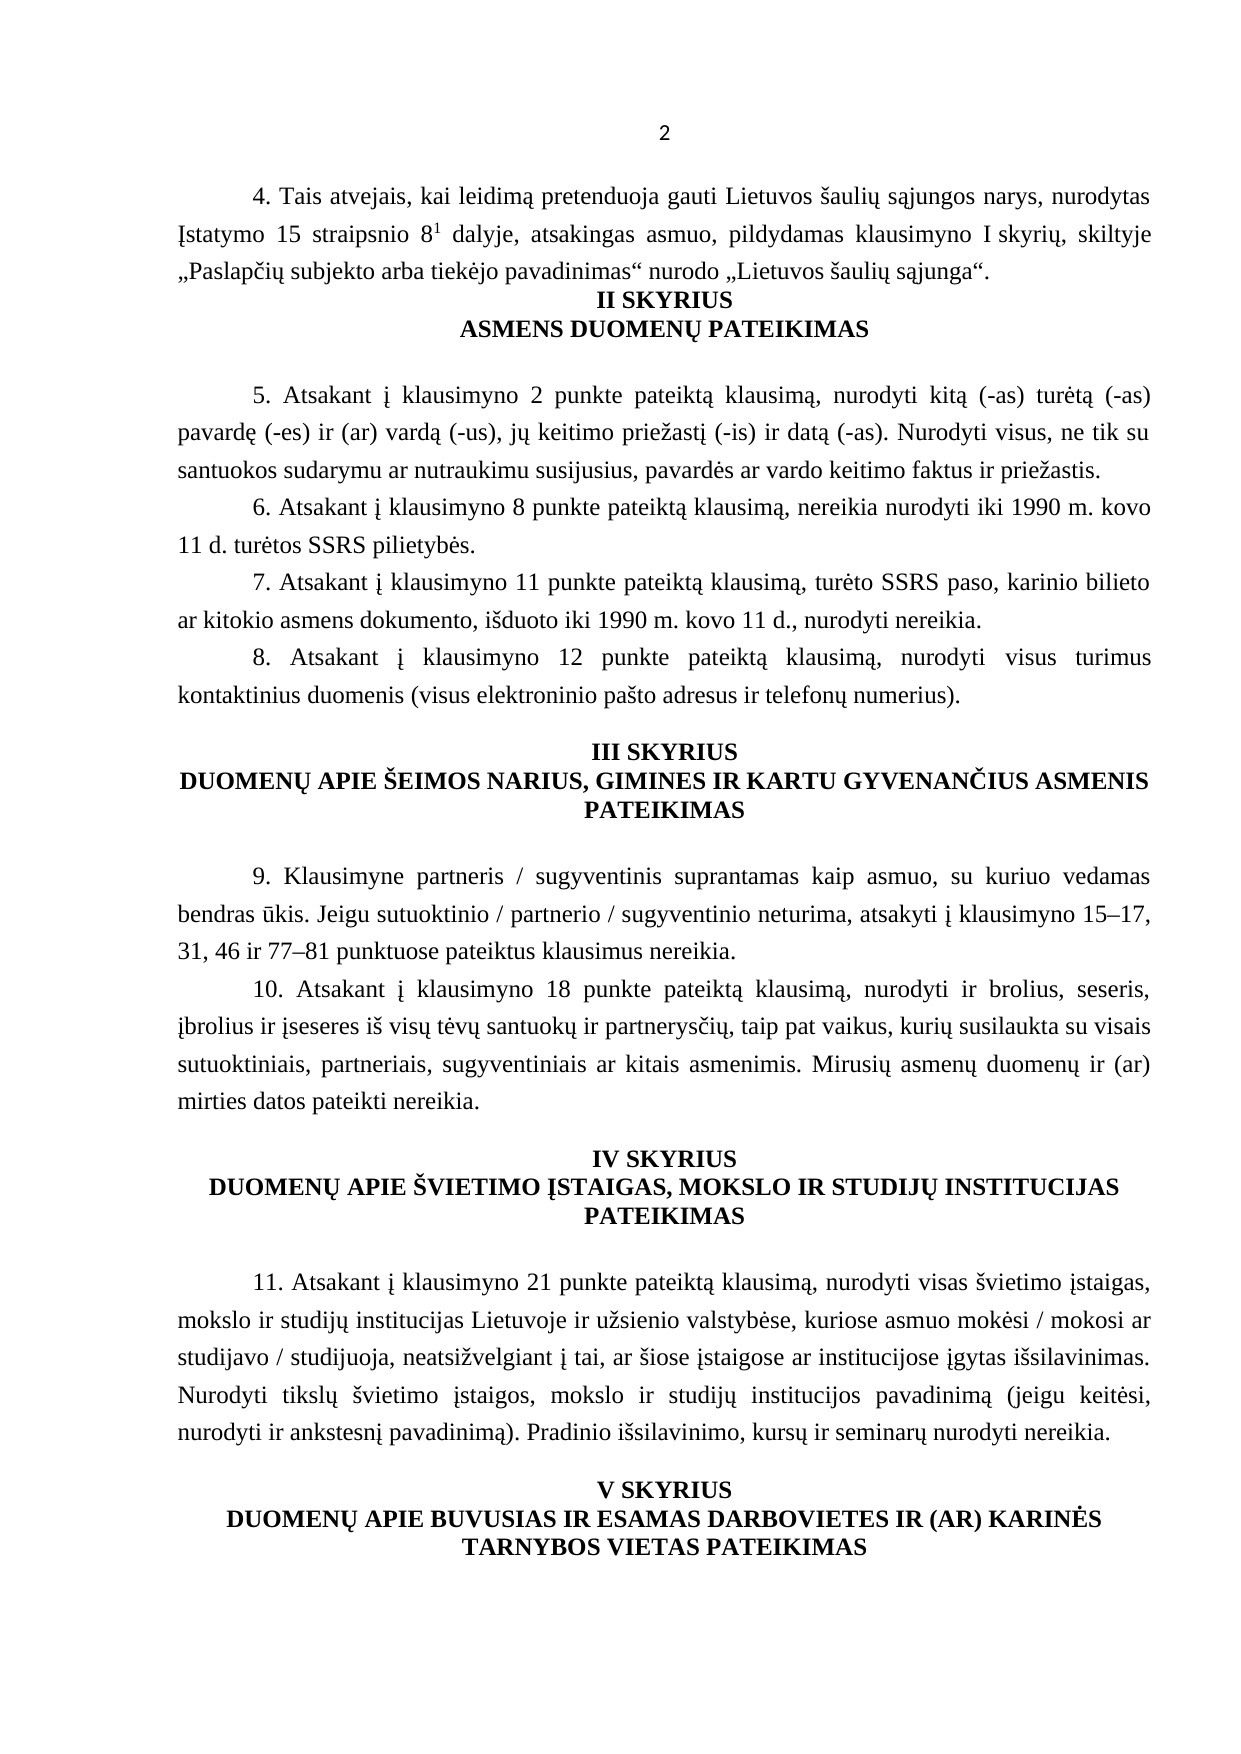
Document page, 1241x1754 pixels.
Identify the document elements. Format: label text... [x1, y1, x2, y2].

text ASMENS DUOMENŲ PATEIKIMAS [177, 314, 1152, 342]
text 9. Klausimyne partneris / sugyventinis suprantamas kaip asmuo, su kuriuo vedamas bendras ūkis. Jeigu sutuoktinio / partnerio / sugyventinio neturima, atsakyti į klausimyno 15–17, 31, 46 ir 77–81 punktuose pateiktus klausimus nereikia. [177, 852, 1152, 965]
text 8. Atsakant į klausimyno 12 punkte pateiktą klausimą, nurodyti visus turimus kontaktinius duomenis (visus elektroninio pašto adresus ir telefonų numerius). [177, 634, 1152, 709]
text III SKYRIUS [177, 737, 1152, 766]
text IV SKYRIUS [177, 1144, 1152, 1172]
text 10. Atsakant į klausimyno 18 punkte pateiktą klausimą, nurodyti ir brolius, seseris, įbrolius ir įseseres iš visų tėvų santuokų ir partnerysčių, taip pat vaikus, kurių susilaukta su visais sutuoktiniais, partneriais, sugyventiniais ar kitais asmenimis. Mirusių asmenų duomenų ir (ar) mirties datos pateikti nereikia. [177, 965, 1152, 1115]
text DUOMENŲ APIE BUVUSIAS IR ESAMAS DARBOVIETES IR (AR) KARINĖS TARNYBOS VIETAS PATEIKIMAS [177, 1504, 1152, 1561]
text 6. Atsakant į klausimyno 8 punkte pateiktą klausimą, nereikia nurodyti iki 1990 m. kovo 11 d. turėtos SSRS pilietybės. [177, 484, 1152, 559]
text 7. Atsakant į klausimyno 11 punkte pateiktą klausimą, turėto SSRS paso, karinio bilieto ar kitokio asmens dokumento, išduoto iki 1990 m. kovo 11 d., nurodyti nereikia. [177, 559, 1152, 634]
text 4. Tais atvejais, kai leidimą pretenduoja gauti Lietuvos šaulių sąjungos narys, nurodytas Įstatymo 15 straipsnio 81 dalyje, atsakingas asmuo, pildydamas klausimyno I skyrių, skiltyje „Paslapčių subjekto arba tiekėjo pavadinimas“ nurodo „Lietuvos šaulių sąjunga“. [177, 172, 1152, 285]
text II SKYRIUS [177, 285, 1152, 314]
text DUOMENŲ APIE ŠVIETIMO ĮSTAIGAS, MOKSLO IR STUDIJŲ INSTITUCIJAS PATEIKIMAS [177, 1172, 1152, 1230]
text 5. Atsakant į klausimyno 2 punkte pateiktą klausimą, nurodyti kitą (-as) turėtą (-as) pavardę (-es) ir (ar) vardą (-us), jų keitimo priežastį (-is) ir datą (-as). Nurodyti visus, ne tik su santuokos sudarymu ar nutraukimu susijusius, pavardės ar vardo keitimo faktus ir priežastis. [177, 371, 1152, 484]
text DUOMENŲ APIE ŠEIMOS NARIUS, GIMINES IR KARTU GYVENANČIUS ASMENIS PATEIKIMAS [177, 766, 1152, 824]
text V SKYRIUS [177, 1475, 1152, 1504]
text 11. Atsakant į klausimyno 21 punkte pateiktą klausimą, nurodyti visas švietimo įstaigas, mokslo ir studijų institucijas Lietuvoje ir užsienio valstybėse, kuriose asmuo mokėsi / mokosi ar studijavo / studijuoja, neatsižvelgiant į tai, ar šiose įstaigose ar institucijose įgytas išsilavinimas. Nurodyti tikslų švietimo įstaigos, mokslo ir studijų institucijos pavadinimą (jeigu keitėsi, nurodyti ir ankstesnį pavadinimą). Pradinio išsilavinimo, kursų ir seminarų nurodyti nereikia. [177, 1259, 1152, 1446]
